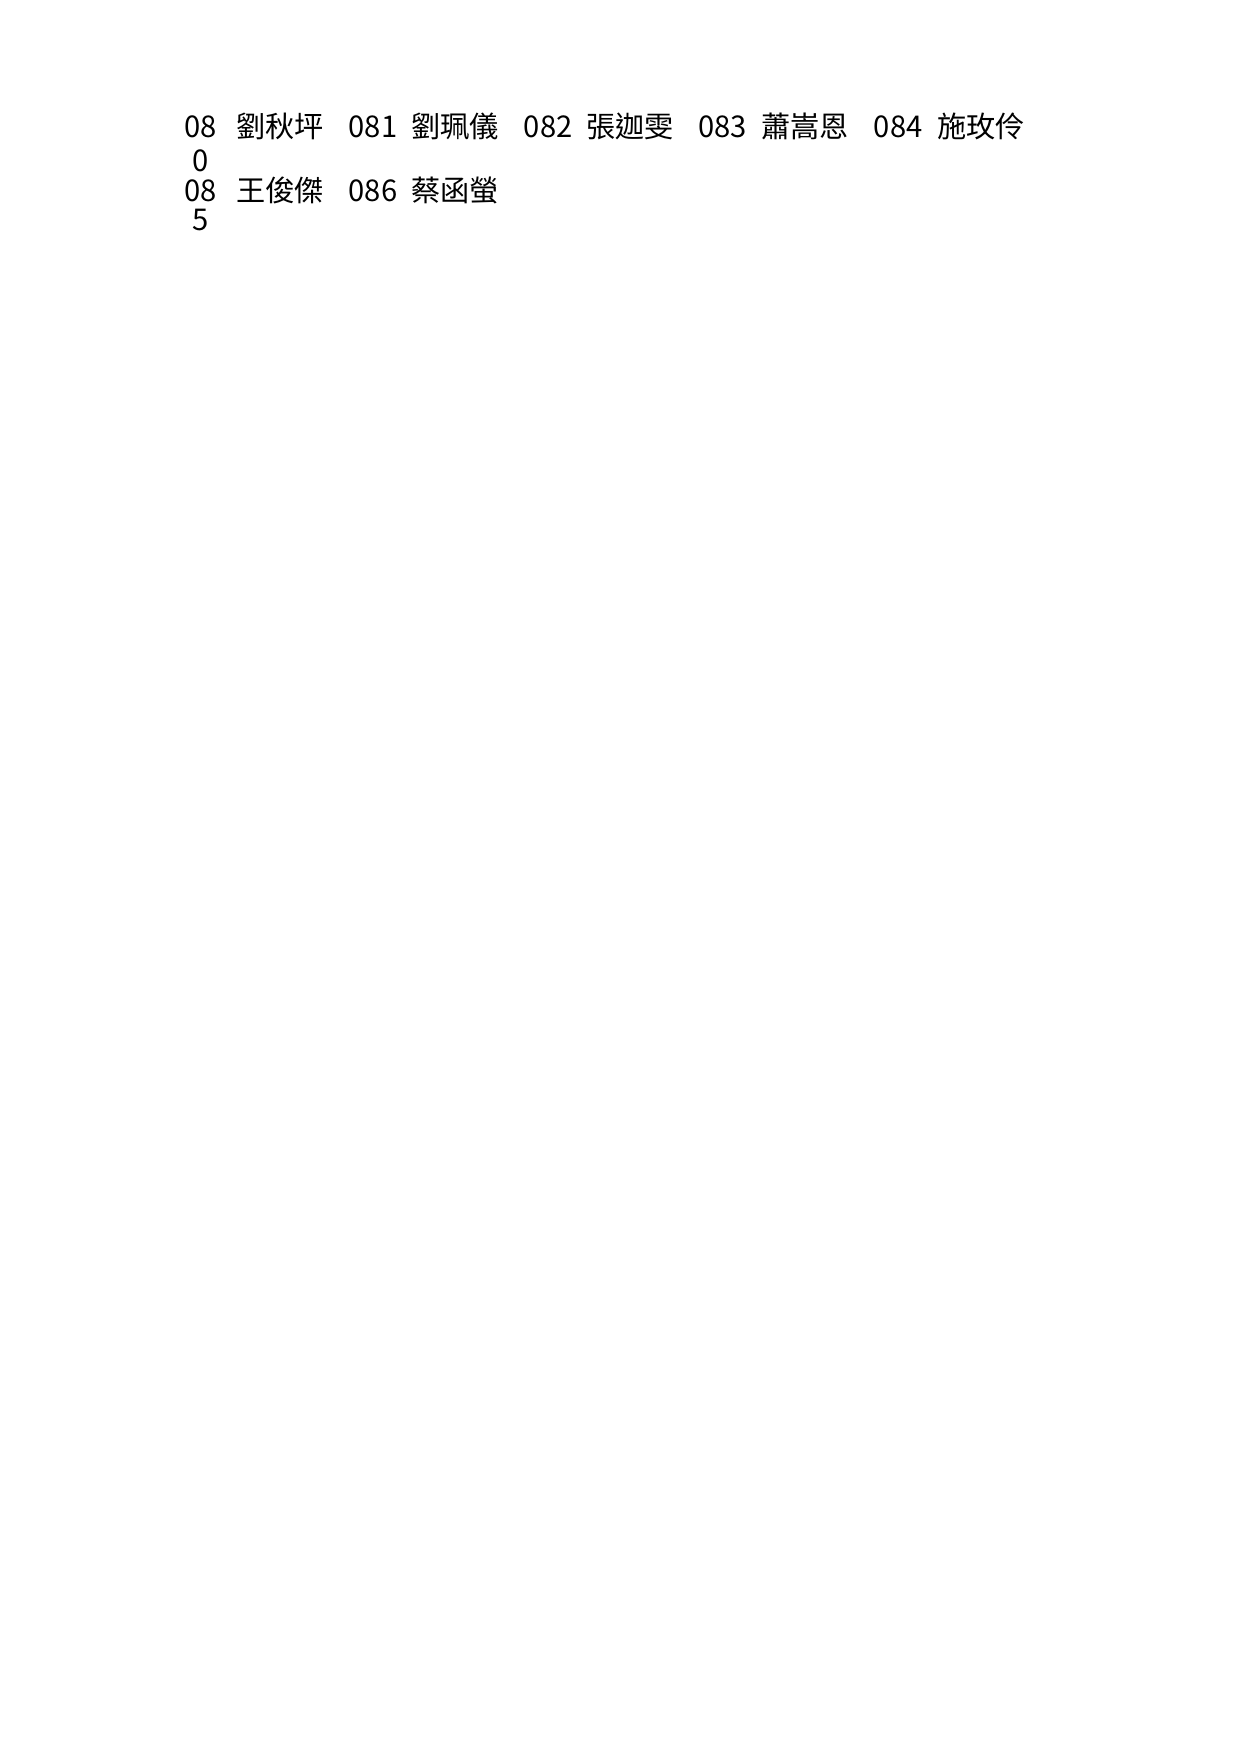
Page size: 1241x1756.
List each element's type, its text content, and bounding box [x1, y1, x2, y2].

table_cell 086 [339, 178, 404, 237]
table_cell 083 [689, 110, 754, 178]
table_cell 王俊傑 [229, 178, 338, 237]
table_cell 劉珮儀 [404, 110, 514, 178]
table_cell [755, 178, 864, 237]
table_cell 蔡函螢 [404, 178, 514, 237]
table_cell 施玫伶 [930, 110, 1030, 178]
table_cell [514, 178, 579, 237]
table_cell [930, 178, 1030, 237]
table_cell 085 [173, 178, 229, 237]
table_cell [579, 178, 689, 237]
table_cell 張迦雯 [579, 110, 689, 178]
table_cell [689, 178, 754, 237]
table_cell 劉秋坪 [229, 110, 338, 178]
table_cell 082 [514, 110, 579, 178]
table_cell [864, 178, 930, 237]
table_cell 081 [339, 110, 404, 178]
table_cell 蕭嵩恩 [755, 110, 864, 178]
table_cell 084 [864, 110, 930, 178]
table_cell 080 [173, 110, 229, 178]
